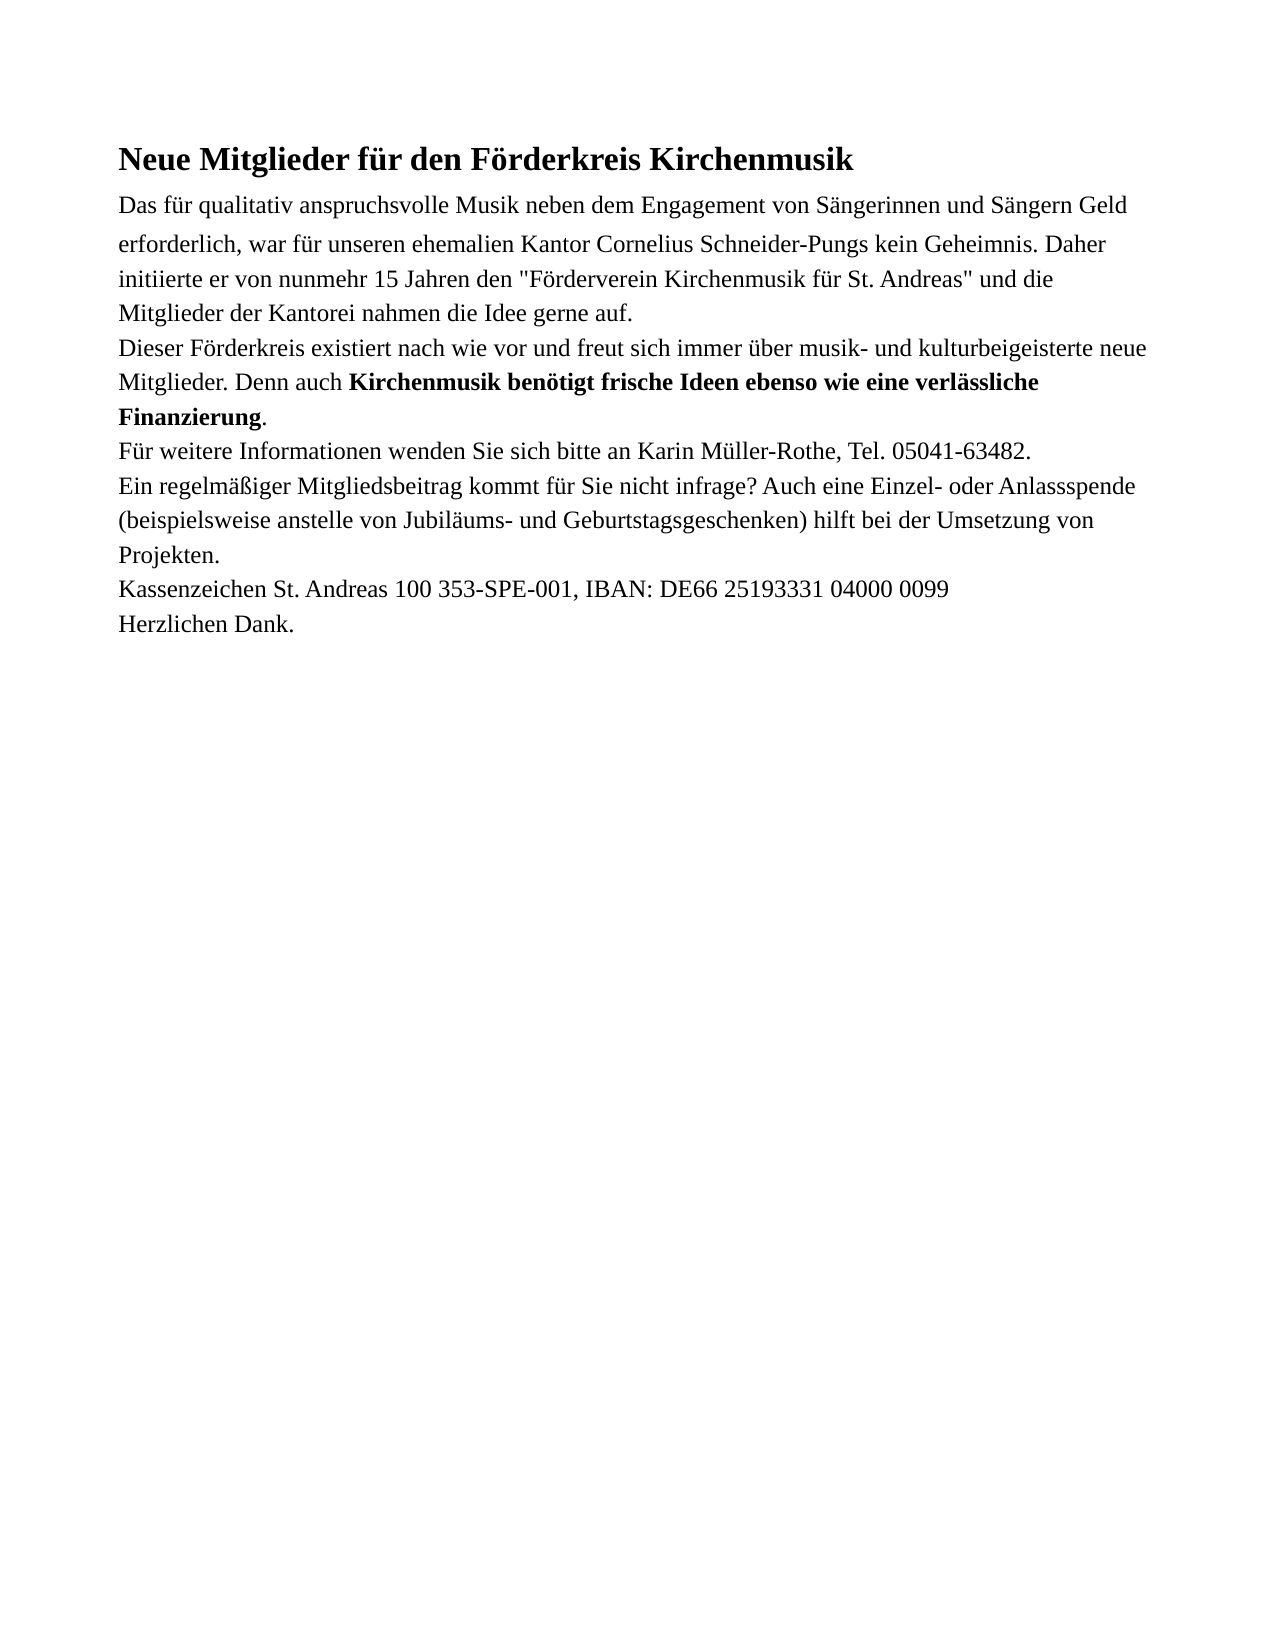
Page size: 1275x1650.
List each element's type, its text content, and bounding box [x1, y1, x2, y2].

text ﻿Das für qualitativ anspruchsvolle Musik neben dem Engagement von Sängerinnen und Sängern Geld erforderlich, war für unseren ehemalien Kantor Cornelius Schneider-Pungs kein Geheimnis. Daher initiierte er von nunmehr 15 Jahren den "Förderverein Kirchenmusik für St. Andreas" und die Mitglieder der Kantorei nahmen die Idee gerne auf. Dieser Förderkreis existiert nach wie vor und freut sich immer über musik- und kulturbeigeisterte neue Mitglieder. Denn auch Kirchenmusik benötigt frische Ideen ebenso wie eine verlässliche Finanzierung. Für weitere Informationen wenden Sie sich bitte an Karin Müller-Rothe, Tel. 05041-63482. Ein regelmäßiger Mitgliedsbeitrag kommt für Sie nicht infrage? Auch eine Einzel- oder Anlassspende (beispielsweise anstelle von Jubiläums- und Geburtstagsgeschenken) hilft bei der Umsetzung von Projekten. Kassenzeichen St. Andreas 100 353-SPE-001, IBAN: DE66 25193331 04000 0099 Herzlichen Dank. [118, 190, 1157, 637]
subtitle Neue Mitglieder für den Förderkreis Kirchenmusik [118, 139, 1157, 178]
